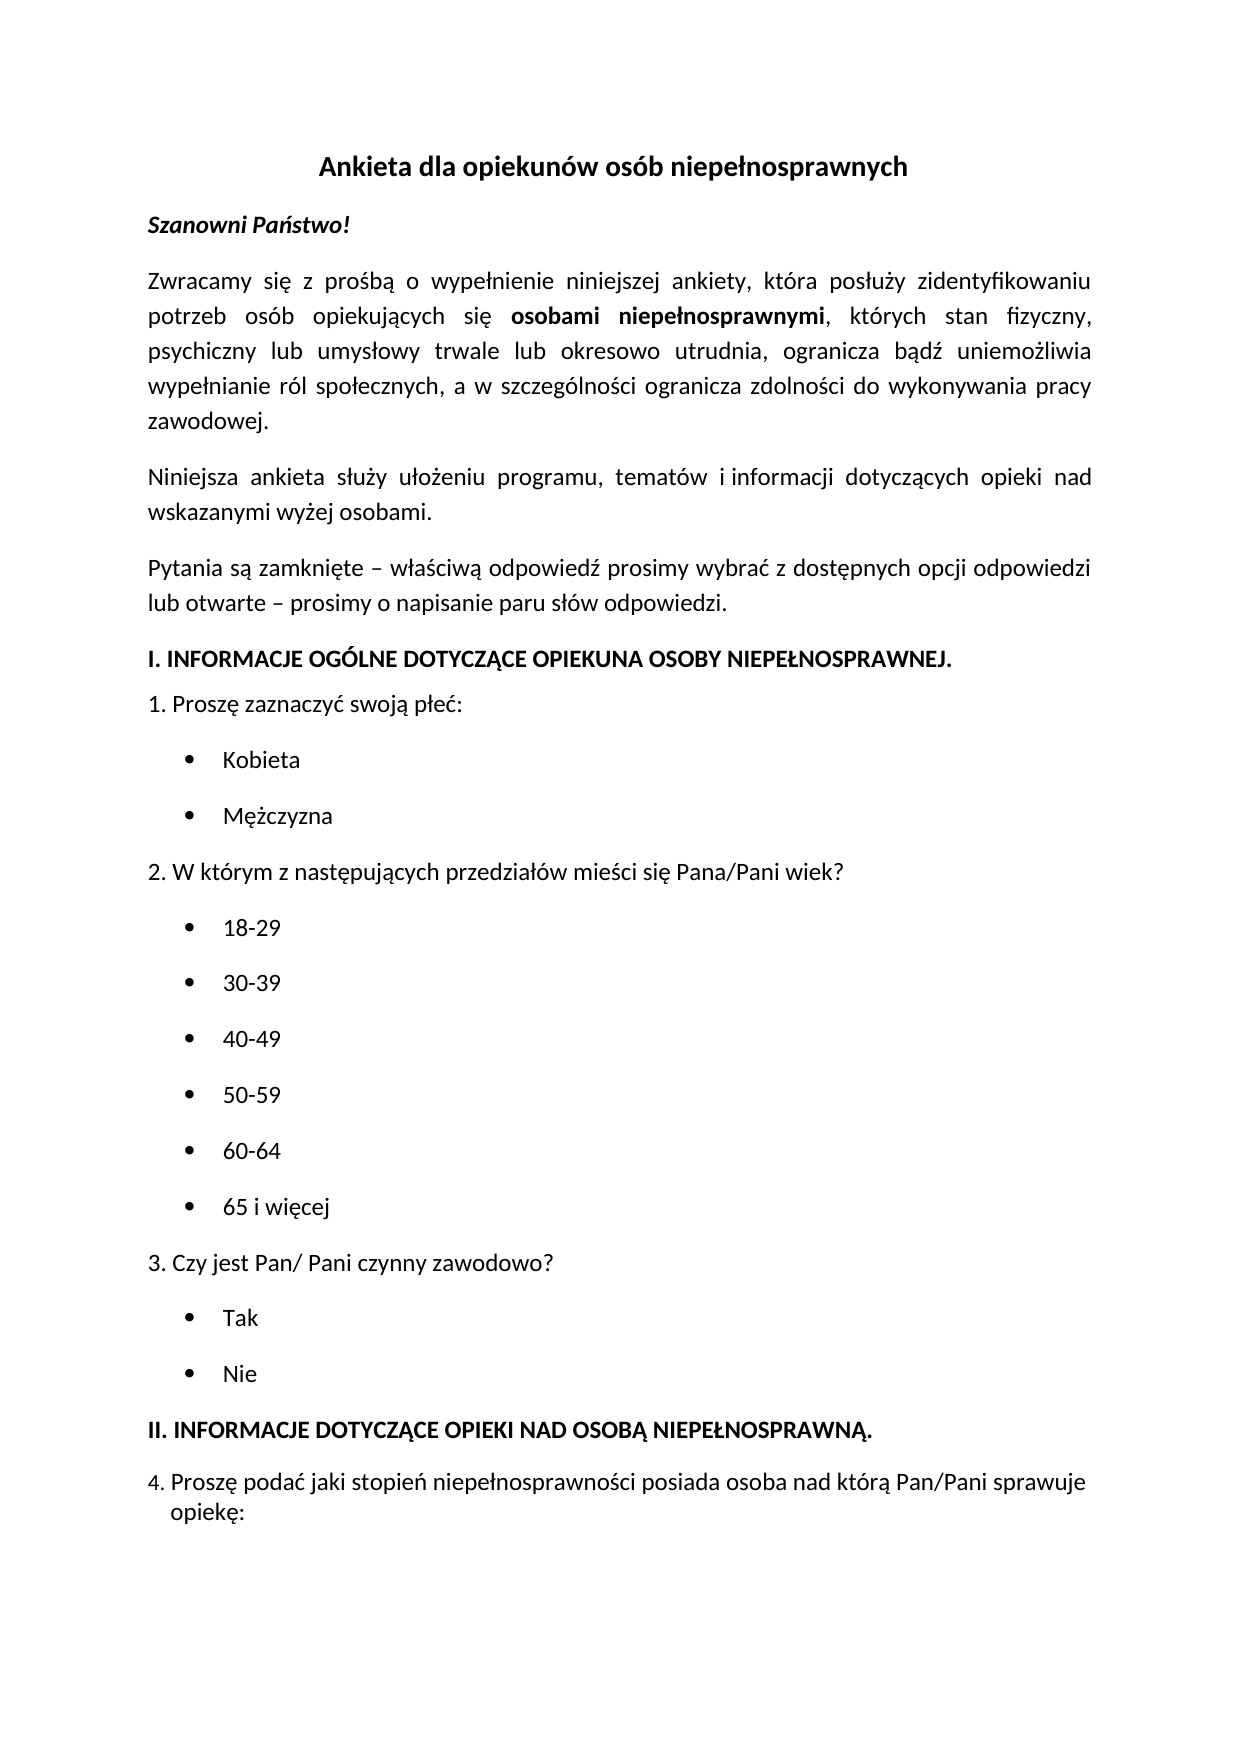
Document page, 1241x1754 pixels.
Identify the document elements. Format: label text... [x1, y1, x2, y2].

text Ankieta dla opiekunów osób niepełnosprawnych [148, 148, 1093, 183]
list Tak [185, 1303, 1093, 1333]
text 3. Czy jest Pan/ Pani czynny zawodowo? [148, 1247, 1093, 1277]
text 4. Proszę podać jaki stopień niepełnosprawności posiada osoba nad którą Pan/Pani sprawuje opiekę: [148, 1466, 1093, 1527]
text 1. Proszę zaznaczyć swoją płeć: [148, 688, 1093, 719]
list 18-29 [185, 912, 1093, 942]
list 65 i więcej [185, 1191, 1093, 1221]
list 40-49 [185, 1023, 1093, 1054]
text Niniejsza ankieta służy ułożeniu programu, tematów i informacji dotyczących opieki nad wskazanymi wyżej osobami. [148, 461, 1093, 527]
list 30-39 [185, 968, 1093, 998]
text Szanowni Państwo! [148, 209, 1093, 240]
text Zwracamy się z prośbą o wypełnienie niniejszej ankiety, która posłuży zidentyfikowaniu potrzeb osób opiekujących się osobami niepełnosprawnymi, których stan fizyczny, psychiczny lub umysłowy trwale lub okresowo utrudnia, ogranicza bądź uniemożliwia wypełnianie ról społecznych, a w szczególności ogranicza zdolności do wykonywania pracy zawodowej. [148, 265, 1093, 436]
list Kobieta [185, 744, 1093, 775]
text II. INFORMACJE DOTYCZĄCE OPIEKI NAD OSOBĄ NIEPEŁNOSPRAWNĄ. [148, 1414, 1093, 1445]
list Nie [185, 1358, 1093, 1389]
list 60-64 [185, 1135, 1093, 1166]
text 2. W którym z następujących przedziałów mieści się Pana/Pani wiek? [148, 856, 1093, 886]
text I. INFORMACJE OGÓLNE DOTYCZĄCE OPIEKUNA OSOBY NIEPEŁNOSPRAWNEJ. [148, 643, 1093, 673]
list 50-59 [185, 1079, 1093, 1110]
list Mężczyzna [185, 800, 1093, 831]
text Pytania są zamknięte – właściwą odpowiedź prosimy wybrać z dostępnych opcji odpowiedzi lub otwarte – prosimy o napisanie paru słów odpowiedzi. [148, 552, 1093, 617]
